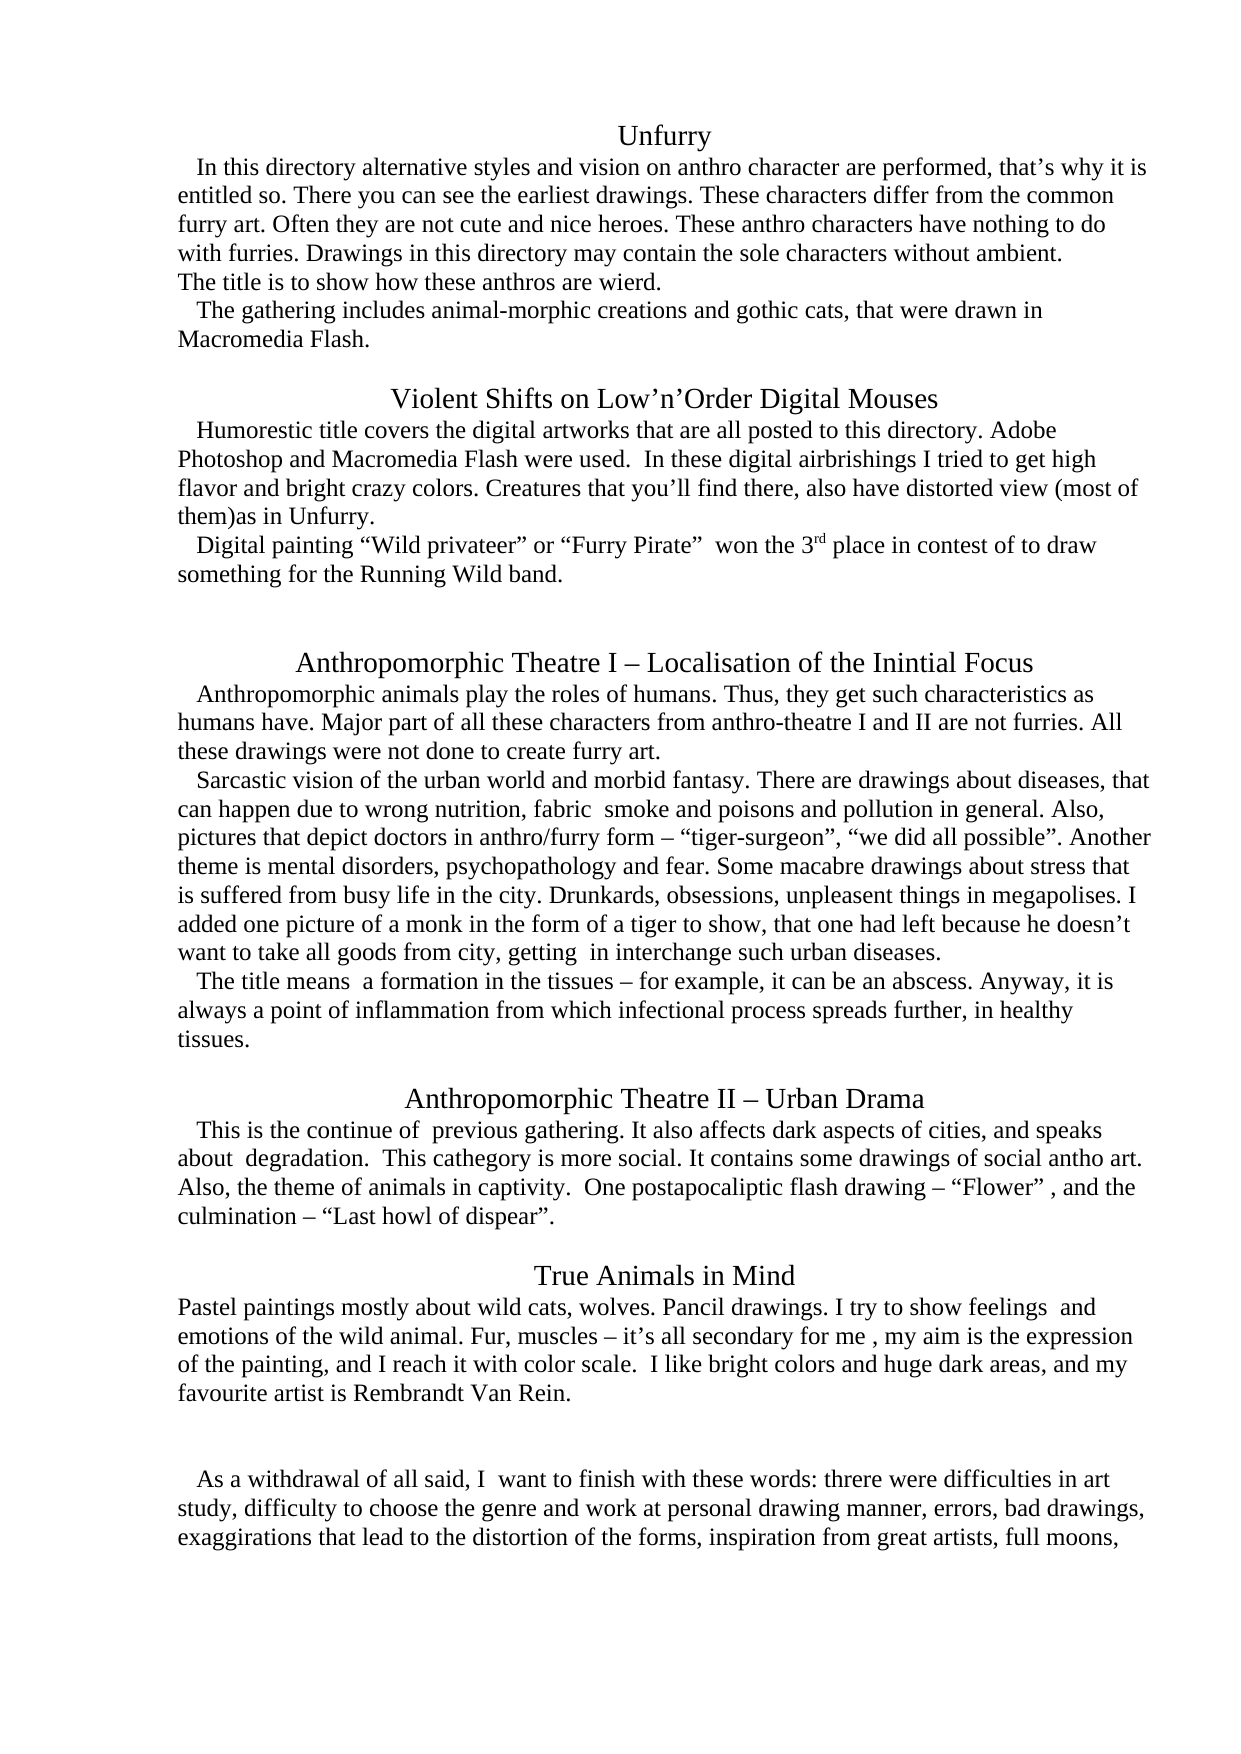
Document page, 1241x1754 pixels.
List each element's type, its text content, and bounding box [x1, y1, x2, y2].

text Anthropomorphic Theatre II – Urban Drama [177, 1081, 1152, 1115]
text As a withdrawal of all said, I want to finish with these words: threre were difficulties in art study, difficulty to choose the genre and work at personal drawing manner, errors, bad drawings, exaggirations that lead to the distortion of the forms, inspiration from great artists, full moons, [177, 1464, 1152, 1551]
text The gathering includes animal-morphic creations and gothic cats, that were drawn in Macromedia Flash. [177, 295, 1152, 353]
text Sarcastic vision of the urban world and morbid fantasy. There are drawings about diseases, that can happen due to wrong nutrition, fabric smoke and poisons and pollution in general. Also, pictures that depict doctors in anthro/furry form – “tiger-surgeon”, “we did all possible”. Another theme is mental disorders, psychopathology and fear. Some macabre drawings about stress that is suffered from busy life in the city. Drunkards, obsessions, unpleasent things in megapolises. I added one picture of a monk in the form of a tiger to show, that one had left because he doesn’t want to take all goods from city, getting in interchange such urban diseases. [177, 765, 1152, 966]
text True Animals in Mind [177, 1258, 1152, 1292]
text The title means a formation in the tissues – for example, it can be an abscess. Anyway, it is always a point of inflammation from which infectional process spreads further, in healthy tissues. [177, 966, 1152, 1052]
text This is the continue of previous gathering. It also affects dark aspects of cities, and speaks about degradation. This cathegory is more social. It contains some drawings of social antho art. Also, the theme of animals in captivity. One postapocaliptic flash drawing – “Flower” , and the culmination – “Last howl of dispear”. [177, 1115, 1152, 1230]
text Humorestic title covers the digital artworks that are all posted to this directory. Adobe Photoshop and Macromedia Flash were used. In these digital airbrishings I tried to get high flavor and bright crazy colors. Creatures that you’ll find there, also have distorted view (most of them)as in Unfurry. [177, 415, 1152, 530]
text Anthropomorphic Theatre I – Localisation of the Inintial Focus [177, 645, 1152, 679]
text The title is to show how these anthros are wierd. [177, 267, 1152, 295]
text Pastel paintings mostly about wild cats, wolves. Pancil drawings. I try to show feelings and emotions of the wild animal. Fur, muscles – it’s all secondary for me , my aim is the expression of the painting, and I reach it with color scale. I like bright colors and huge dark areas, and my favourite artist is Rembrandt Van Rein. [177, 1292, 1152, 1407]
text In this directory alternative styles and vision on anthro character are performed, that’s why it is entitled so. There you can see the earliest drawings. These characters differ from the common furry art. Often they are not cute and nice heroes. These anthro characters have nothing to do with furries. Drawings in this directory may contain the sole characters without ambient. [177, 152, 1152, 267]
text Digital painting “Wild privateer” or “Furry Pirate” won the 3rd place in contest of to draw something for the Running Wild band. [177, 530, 1152, 588]
text Unfurry [177, 118, 1152, 152]
text Violent Shifts on Low’n’Order Digital Mouses [177, 382, 1152, 415]
text Anthropomorphic animals play the roles of humans. Thus, they get such characteristics as humans have. Major part of all these characters from anthro-theatre I and II are not furries. All these drawings were not done to create furry art. [177, 679, 1152, 765]
